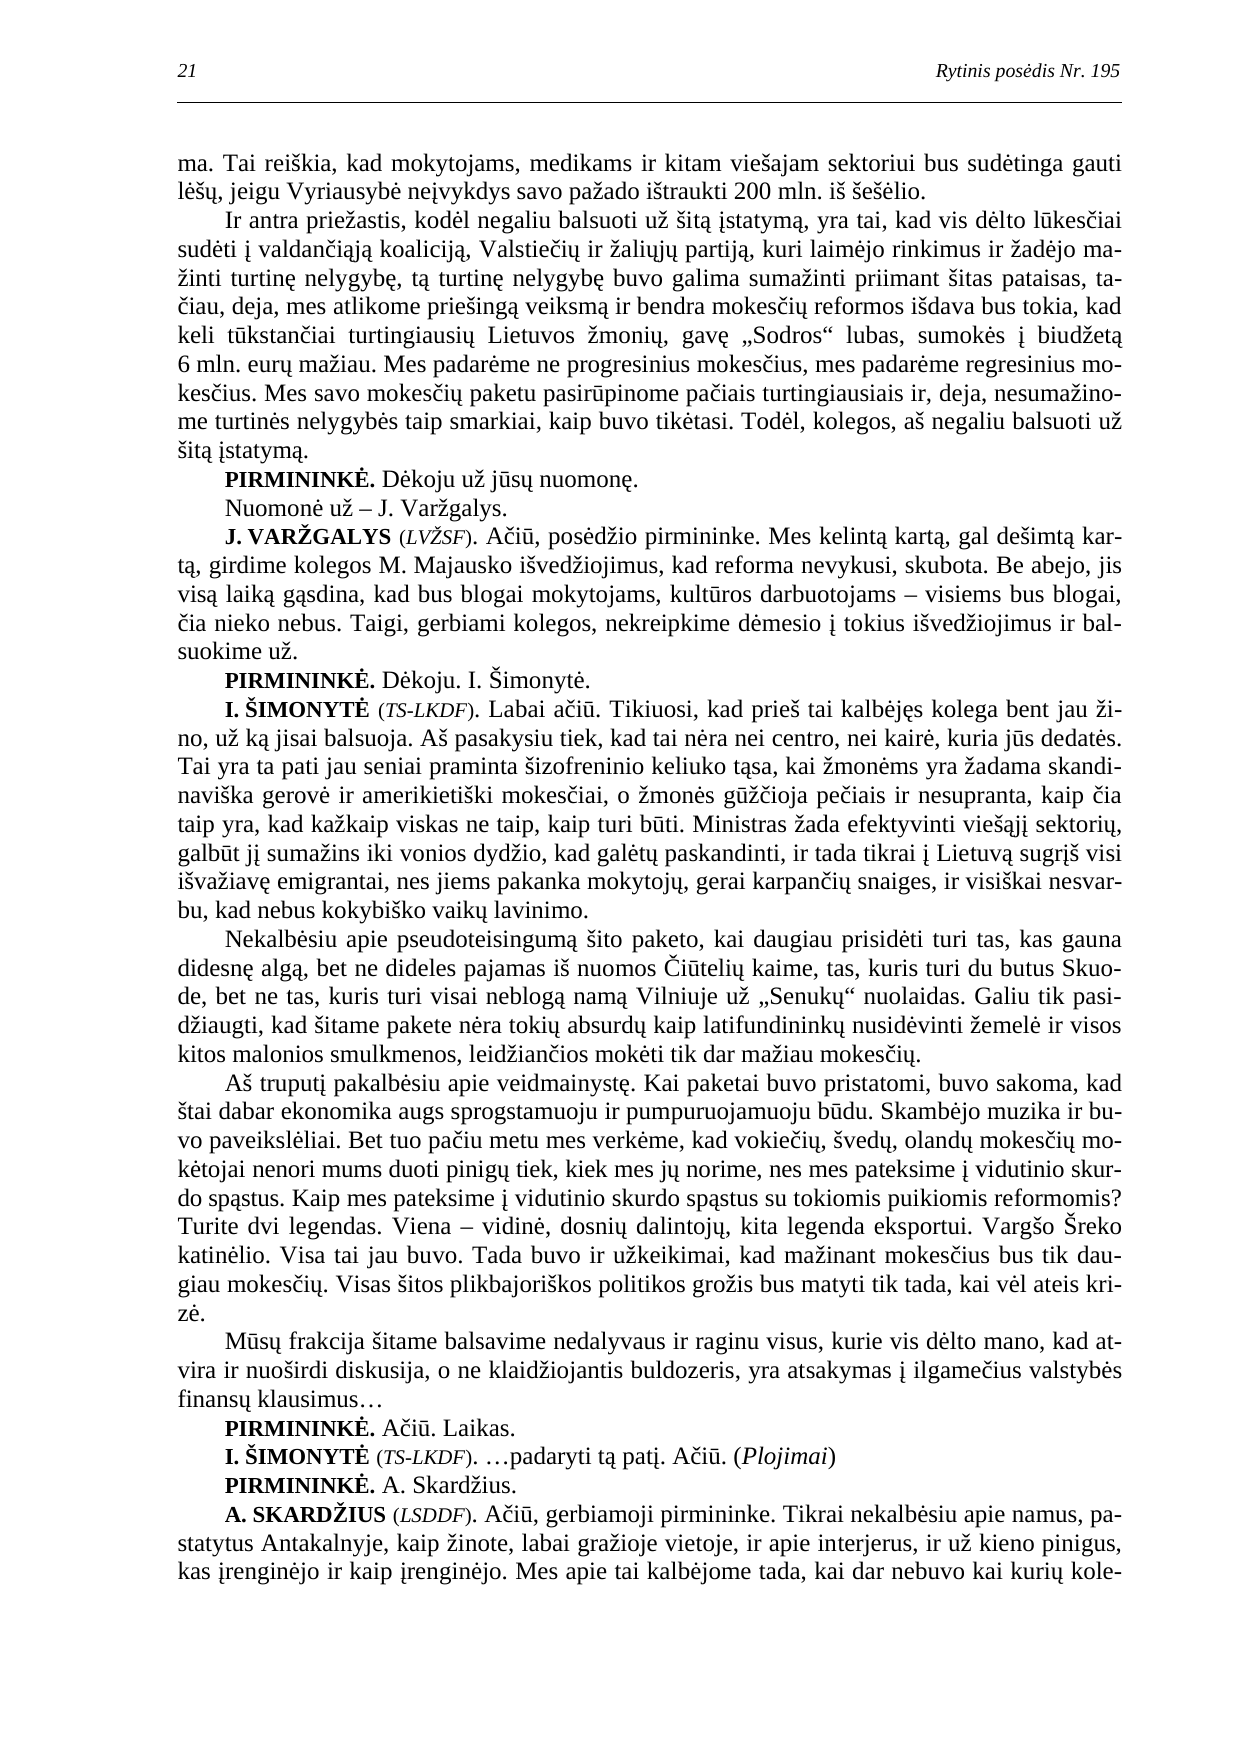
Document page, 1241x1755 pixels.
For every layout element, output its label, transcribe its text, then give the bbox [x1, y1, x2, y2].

text Ir an­tra prie­žas­tis, ko­dėl ne­ga­liu bal­suo­ti už ši­tą įsta­ty­mą, yra tai, kad vis dėl­to lū­kes­čiai su­dė­ti į val­dan­či­ą­ją ko­a­li­ci­ją, Vals­tie­čių ir ža­lių­jų par­ti­ją, ku­ri lai­mė­jo rin­ki­mus ir ža­dė­jo ma­žin­ti tur­ti­nę ne­ly­gy­bę, tą tur­ti­nę ne­ly­gy­bę bu­vo ga­li­ma su­ma­žin­ti pri­imant ši­tas pa­tai­sas, ta­čiau, de­ja, mes at­li­ko­me prie­šin­gą veiks­mą ir ben­dra mo­kes­čių re­for­mos iš­da­va bus to­kia, kad ke­li tūks­tan­čiai tur­tin­giau­sių Lie­tu­vos žmo­nių, ga­vę „Sod­ros“ lu­bas, su­mo­kės į biu­dže­tą 6 mln. eu­rų ma­žiau. Mes pa­da­rė­me ne pro­gre­si­nius mo­kes­čius, mes pa­da­rė­me re­gre­si­nius mo­kes­čius. Mes sa­vo mo­kes­čių pa­ke­tu pa­si­rū­pi­no­me pa­čiais tur­tin­giau­siais ir, de­ja, ne­su­ma­ži­no­me tur­ti­nės ne­ly­gy­bės taip smar­kiai, kaip bu­vo ti­kė­ta­si. To­dėl, ko­le­gos, aš ne­ga­liu bal­suo­ti už ši­tą įsta­ty­mą. [177, 205, 1122, 464]
text Ne­kal­bė­siu apie pseu­do­tei­sin­gu­mą ši­to pa­ke­to, kai dau­giau pri­si­dė­ti tu­ri tas, kas gau­na di­des­nę al­gą, bet ne di­de­les pa­ja­mas iš nuo­mos Čiū­te­lių kai­me, tas, ku­ris tu­ri du bu­tus Skuo­de, bet ne tas, ku­ris tu­ri vi­sai ne­blo­gą na­mą Vil­niu­je už „Se­nu­kų“ nuo­lai­das. Ga­liu tik pa­si­džiaug­ti, kad ši­ta­me pa­ke­te nė­ra to­kių ab­sur­dų kaip la­ti­fun­di­nin­kų nu­si­dė­vin­ti že­me­lė ir vi­sos ki­tos ma­lo­nios smul­kme­nos, lei­džian­čios mo­kė­ti tik dar ma­žiau mo­kes­čių. [177, 924, 1122, 1068]
text Nuo­mo­nė už – J. Varž­ga­lys. [177, 493, 1122, 521]
text PIRMININKĖ. Dė­ko­ju. I. Ši­mo­ny­tė. [177, 665, 1122, 694]
text PIRMININKĖ. Ačiū. Lai­kas. [177, 1413, 1122, 1441]
text Mū­sų frak­ci­ja ši­ta­me bal­sa­vi­me ne­da­ly­vaus ir ra­gi­nu vi­sus, ku­rie vis dėl­to ma­no, kad at­vi­ra ir nuo­šir­di dis­ku­si­ja, o ne klai­džio­jan­tis bul­do­ze­ris, yra at­sa­ky­mas į il­ga­me­čius vals­ty­bės fi­nan­sų klau­si­mus… [177, 1326, 1122, 1413]
text PIRMININKĖ. Dė­ko­ju už jū­sų nuo­mo­nę. [177, 464, 1122, 493]
text I. ŠIMONYTĖ (TS-LKDF). …pa­da­ry­ti tą pa­tį. Ačiū. (Plo­ji­mai) [177, 1441, 1122, 1470]
text ma. Tai reiš­kia, kad mo­ky­to­jams, me­di­kams ir ki­tam vie­ša­jam sek­to­riui bus su­dė­tin­ga gau­ti lė­šų, jei­gu Vy­riau­sy­bė ne­įvyk­dys sa­vo pa­ža­do iš­trauk­ti 200 mln. iš še­šė­lio. [177, 148, 1122, 205]
text I. ŠIMONYTĖ (TS-LKDF). La­bai ačiū. Ti­kiuo­si, kad prieš tai kal­bė­jęs ko­le­ga bent jau ži­no, už ką ji­sai bal­suo­ja. Aš pa­sa­ky­siu tiek, kad tai nė­ra nei cen­tro, nei kai­rė, ku­ria jūs de­da­tės. Tai yra ta pa­ti jau se­niai pra­min­ta ši­zo­fre­ninio ke­liu­ko tą­sa, kai žmo­nėms yra ža­da­ma skan­di­na­viš­ka ge­ro­vė ir ame­ri­kie­tiš­ki mo­kes­čiai, o žmo­nės gūž­čio­ja pe­čiais ir ne­su­pran­ta, kaip čia taip yra, kad kaž­kaip vis­kas ne taip, kaip tu­ri bū­ti. Mi­nist­ras ža­da efek­ty­vin­ti vie­šą­jį sek­to­rių, gal­būt jį su­ma­žins iki vo­nios dy­džio, kad ga­lė­tų pa­skan­din­ti, ir ta­da tik­rai į Lie­tu­vą su­grįš vi­si iš­va­žia­vę emig­ran­tai, nes jiems pa­kan­ka mo­ky­to­jų, ge­rai kar­pan­čių snai­ges, ir vi­siš­kai ne­svar­bu, kad ne­bus ko­ky­biš­ko vai­kų la­vi­ni­mo. [177, 694, 1122, 924]
text A. SKARDŽIUS (LSDDF). Ačiū, ger­bia­mo­ji pir­mi­nin­ke. Tik­rai ne­kal­bė­siu apie na­mus, pa­sta­ty­tus Ant­akal­ny­je, kaip ži­no­te, la­bai gra­žio­je vie­to­je, ir apie in­ter­je­rus, ir už kie­no pi­ni­gus, kas įren­gi­nė­jo ir kaip įren­gi­nė­jo. Mes apie tai kal­bė­jo­me ta­da, kai dar ne­bu­vo kai ku­rių ko­le­ [177, 1499, 1122, 1585]
text Aš tru­pu­tį pa­kal­bė­siu apie veid­mai­nys­tę. Kai pa­ke­tai bu­vo pri­sta­to­mi, bu­vo sa­ko­ma, kad štai da­bar eko­no­mi­ka augs sprogs­ta­muo­ju ir pum­pu­ruo­ja­muo­ju bū­du. Skam­bė­jo mu­zi­ka ir bu­vo pa­veiks­lė­liai. Bet tuo pa­čiu me­tu mes ver­kė­me, kad vo­kie­čių, šve­dų, olan­dų mo­kes­čių mo­kė­to­jai ne­no­ri mums duo­ti pi­ni­gų tiek, kiek mes jų no­ri­me, nes mes pa­tek­si­me į vi­du­ti­nio skur­do spąs­tus. Kaip mes pa­tek­si­me į vi­du­ti­nio skur­do spąs­tus su to­kio­mis pui­kio­mis re­for­mo­mis? Tu­ri­te dvi le­gen­das. Vie­na – vi­di­nė, dos­nių da­lin­to­jų, ki­ta le­gen­da eks­por­tui. Varg­šo Šre­ko ka­ti­nė­lio. Vi­sa tai jau bu­vo. Ta­da bu­vo ir už­kei­ki­mai, kad ma­ži­nant mo­kes­čius bus tik dau­giau mo­kes­čių. Vi­sas ši­tos plik­ba­jo­riš­kos po­li­ti­kos gro­žis bus ma­ty­ti tik ta­da, kai vėl at­eis kri­zė. [177, 1068, 1122, 1326]
text J. VARŽGALYS (LVŽSF). Ačiū, po­sė­džio pir­mi­nin­ke. Mes ke­lin­tą kar­tą, gal de­šim­tą kar­tą, gir­di­me ko­le­gos M. Ma­jaus­ko iš­ve­džio­ji­mus, kad re­for­ma ne­vy­ku­si, sku­bo­ta. Be abe­jo, jis vi­są lai­ką gąs­di­na, kad bus blo­gai mo­ky­to­jams, kul­tū­ros dar­buo­to­jams – vi­siems bus blo­gai, čia nie­ko ne­bus. Tai­gi, ger­bia­mi ko­le­gos, ne­kreip­ki­me dė­me­sio į to­kius iš­ve­džio­ji­mus ir bal­suo­ki­me už. [177, 521, 1122, 665]
text PIRMININKĖ. A. Skar­džius. [177, 1470, 1122, 1499]
